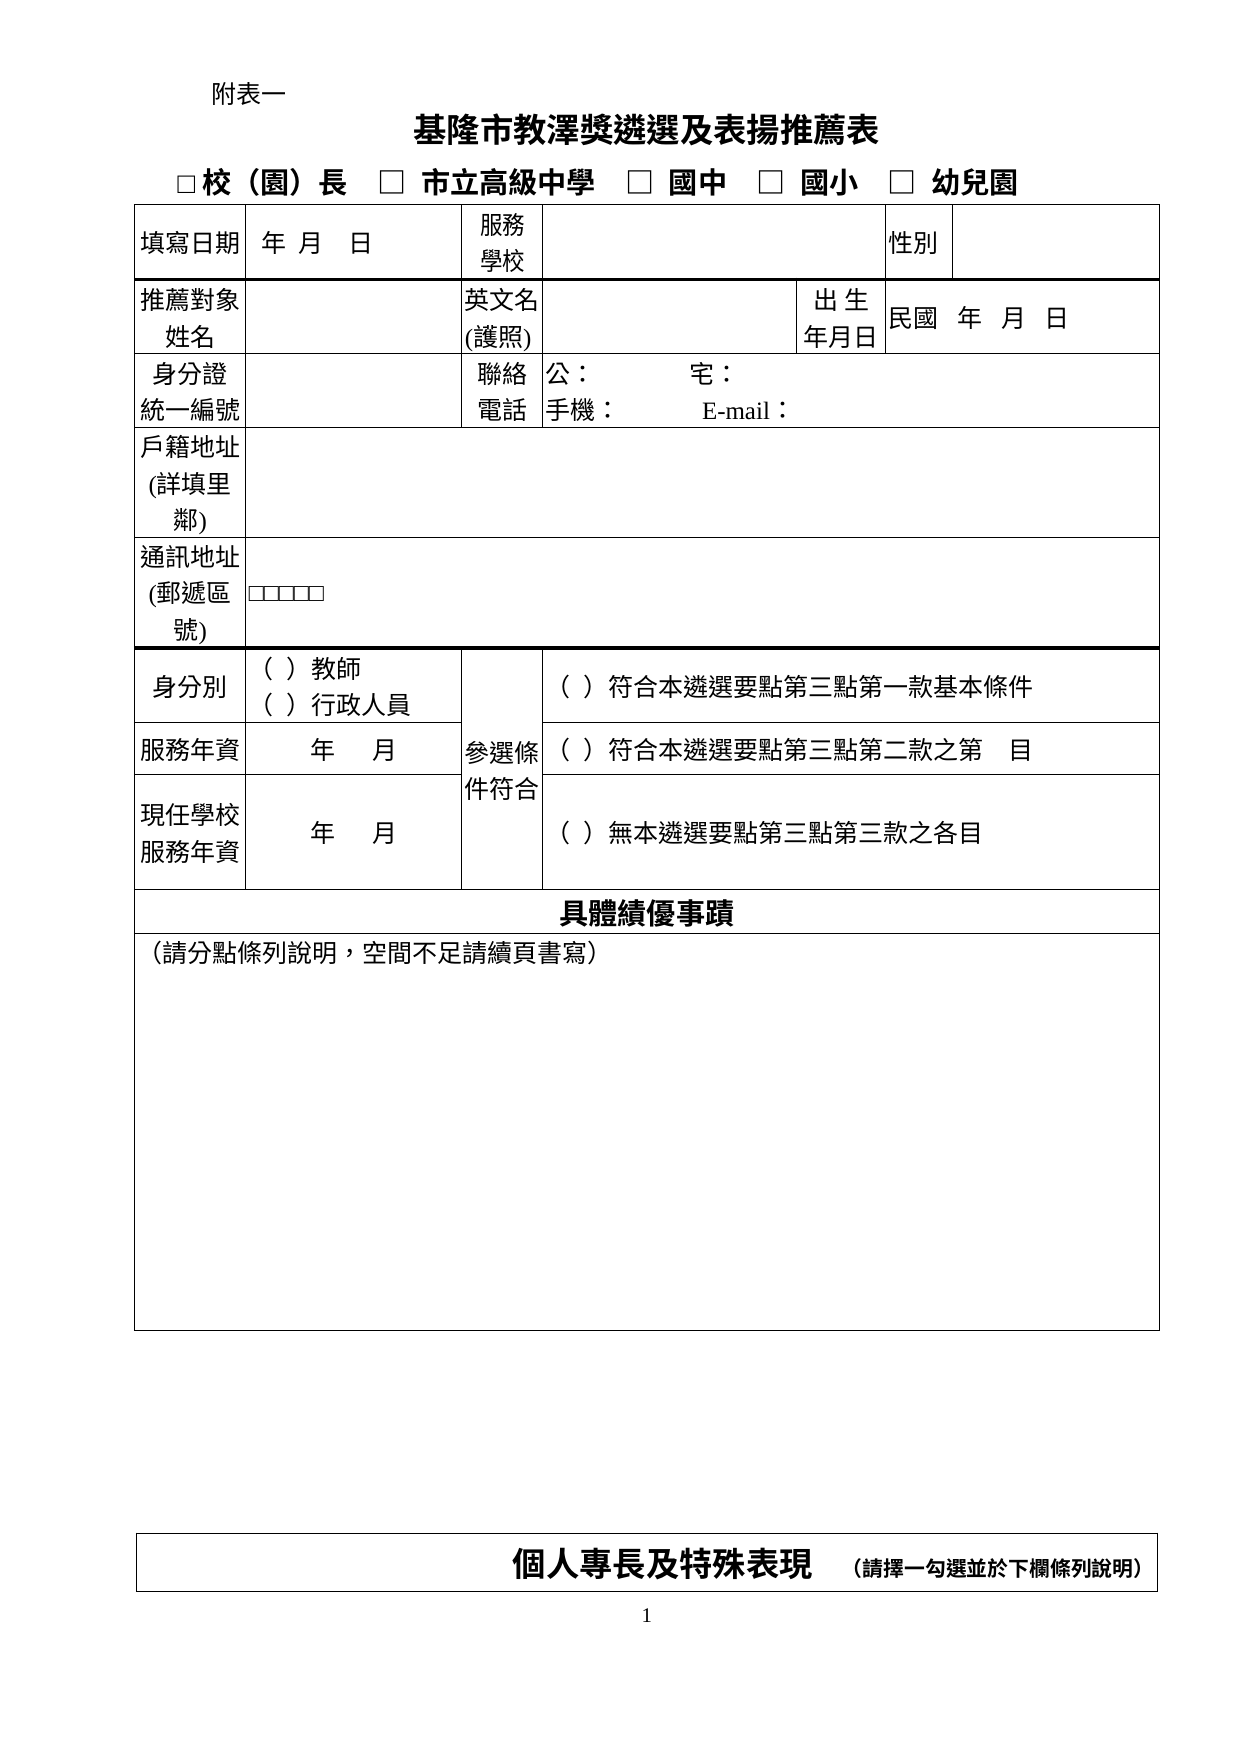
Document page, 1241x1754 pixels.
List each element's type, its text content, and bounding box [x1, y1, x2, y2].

table_cell 聯絡 電話 [462, 354, 542, 427]
table_cell （ ）符合本遴選要點第三點第一款基本條件 [543, 650, 1159, 722]
table_header 服務 學校 [462, 205, 542, 278]
text □ 校（園）長 □ 市立高級中學 □ 國中 □ 國小 □ 幼兒園 [177, 152, 1159, 204]
table_header 填寫日期 [135, 205, 245, 278]
table_cell 公： 宅： 手機： E-mail： [543, 354, 1159, 427]
table_cell 年 月 [246, 775, 461, 889]
table_cell 服務年資 [135, 723, 245, 774]
table_cell [246, 354, 461, 427]
table_header [543, 205, 885, 278]
table_cell 身分別 [135, 650, 245, 722]
table_cell 推薦對象 姓名 [135, 281, 245, 353]
table_header 年 月 日 [246, 205, 461, 278]
table_cell 戶籍地址 (詳填里鄰) [135, 428, 245, 537]
table_cell 英文名 (護照) [462, 281, 542, 353]
table_cell 參選條件符合 [462, 650, 542, 889]
table_cell 年 月 [246, 723, 461, 774]
table_cell 通訊地址 (郵遞區號) [135, 538, 245, 646]
table_header 個人專長及特殊表現 （請擇一勾選並於下欄條列說明） [137, 1534, 1157, 1591]
table_cell [246, 428, 1159, 537]
table_cell （ ）符合本遴選要點第三點第二款之第 目 [543, 723, 1159, 774]
text 基隆市教澤獎遴選及表揚推薦表 [177, 67, 1116, 152]
table_cell 具體績優事蹟 [135, 890, 1159, 932]
table_cell □□□□□ [246, 538, 1159, 646]
table_cell （請分點條列說明，空間不足請續頁書寫） [135, 934, 1159, 1330]
table_header [953, 205, 1159, 278]
table_cell 民國 年 月 日 [886, 281, 1159, 353]
table_cell 現任學校 服務年資 [135, 775, 245, 889]
table_cell 身分證 統一編號 [135, 354, 245, 427]
table_cell [543, 281, 796, 353]
table_cell （ ）教師 （ ）行政人員 [246, 650, 461, 722]
table_cell （ ）無本遴選要點第三點第三款之各目 [543, 775, 1159, 889]
table_cell [246, 281, 461, 353]
table_cell 出 生 年月日 [797, 281, 885, 353]
table_header 性別 [886, 205, 952, 278]
text 附表一 [211, 74, 293, 110]
